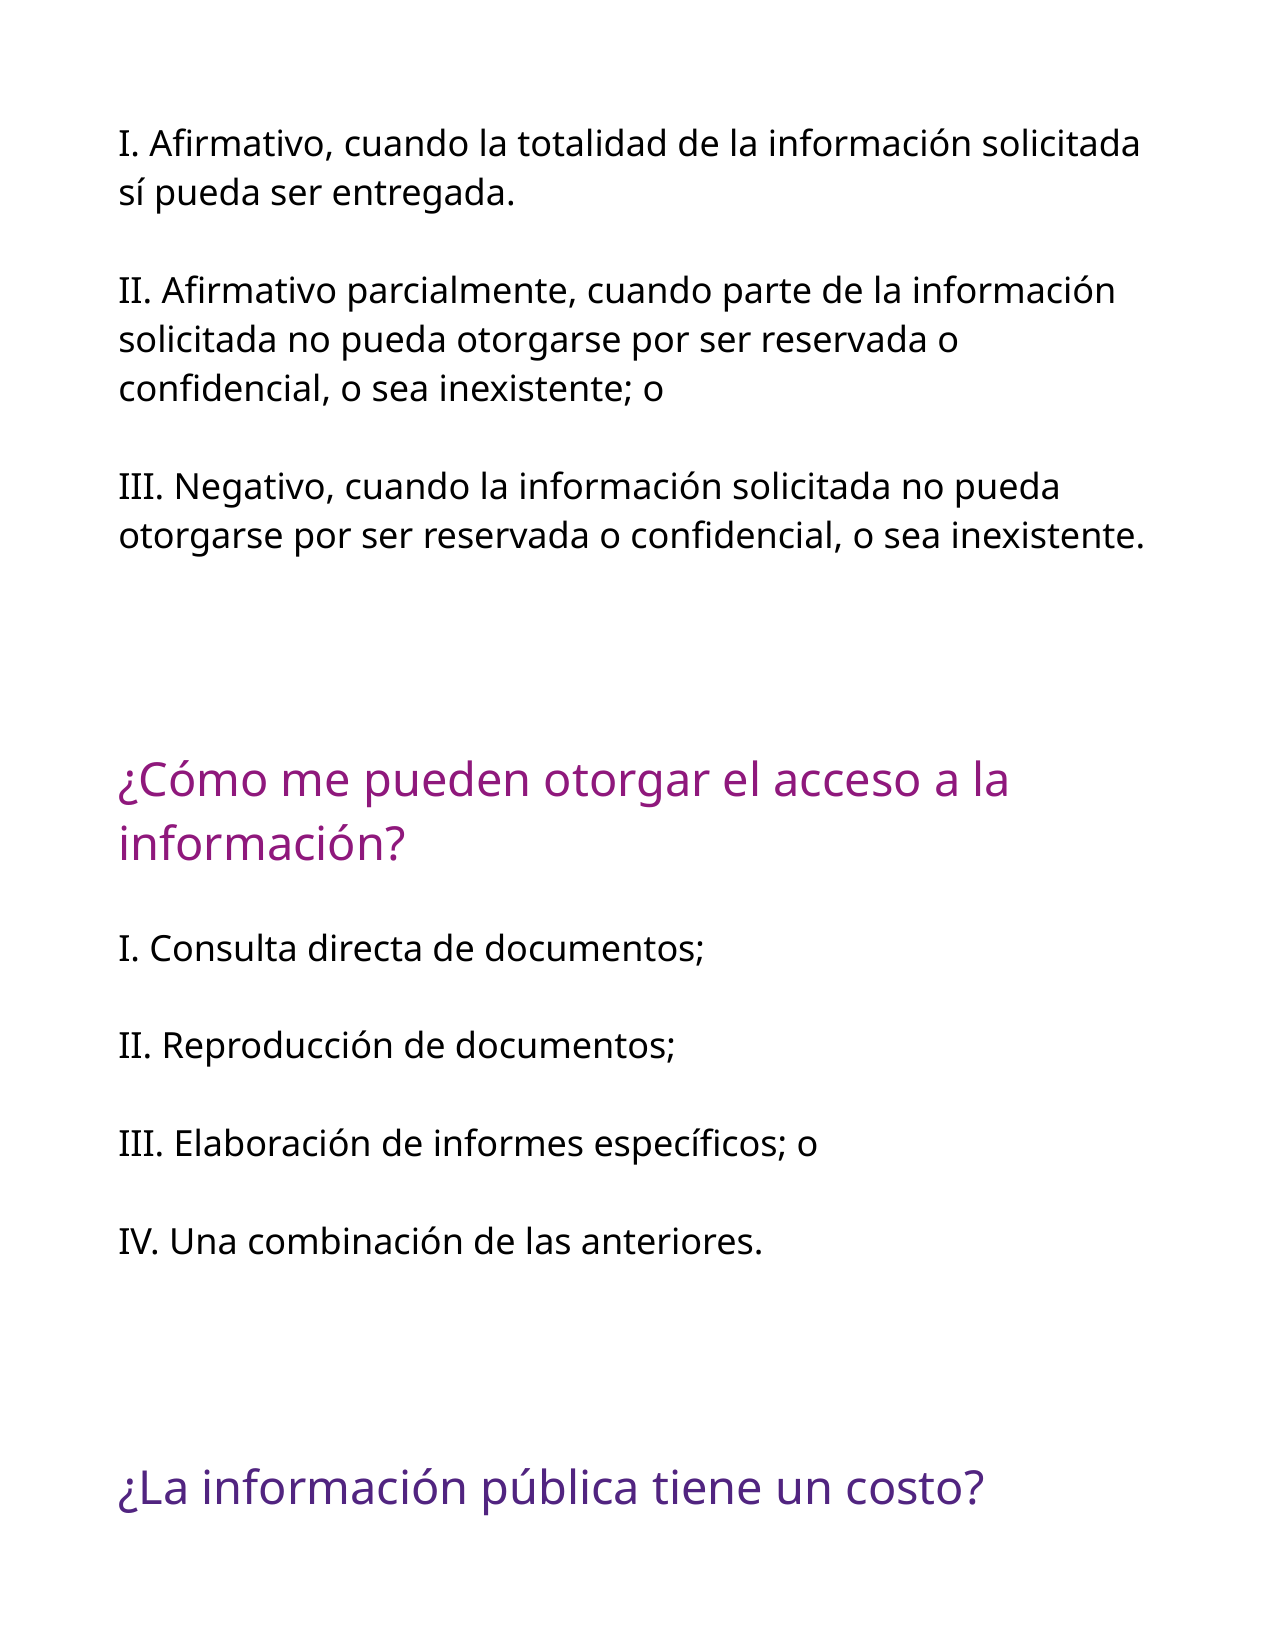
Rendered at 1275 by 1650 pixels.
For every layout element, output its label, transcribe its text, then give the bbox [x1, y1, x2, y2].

text I. Afirmativo, cuando la totalidad de la información solicitada sí pueda ser entregada. [118, 118, 1157, 216]
text III. Negativo, cuando la información solicitada no pueda otorgarse por ser reservada o confidencial, o sea inexistente. [118, 461, 1157, 559]
text II. Afirmativo parcialmente, cuando parte de la información solicitada no pueda otorgarse por ser reservada o confidencial, o sea inexistente; o [118, 265, 1157, 412]
text II. Reproducción de documentos; [118, 1021, 1157, 1069]
text I. Consulta directa de documentos; [118, 923, 1157, 972]
text IV. Una combinación de las anteriores. [118, 1216, 1157, 1265]
text ¿Cómo me pueden otorgar el acceso a la información? [118, 746, 1157, 874]
text ¿La información pública tiene un costo? [118, 1454, 1157, 1518]
text III. Elaboración de informes específicos; o [118, 1118, 1157, 1167]
